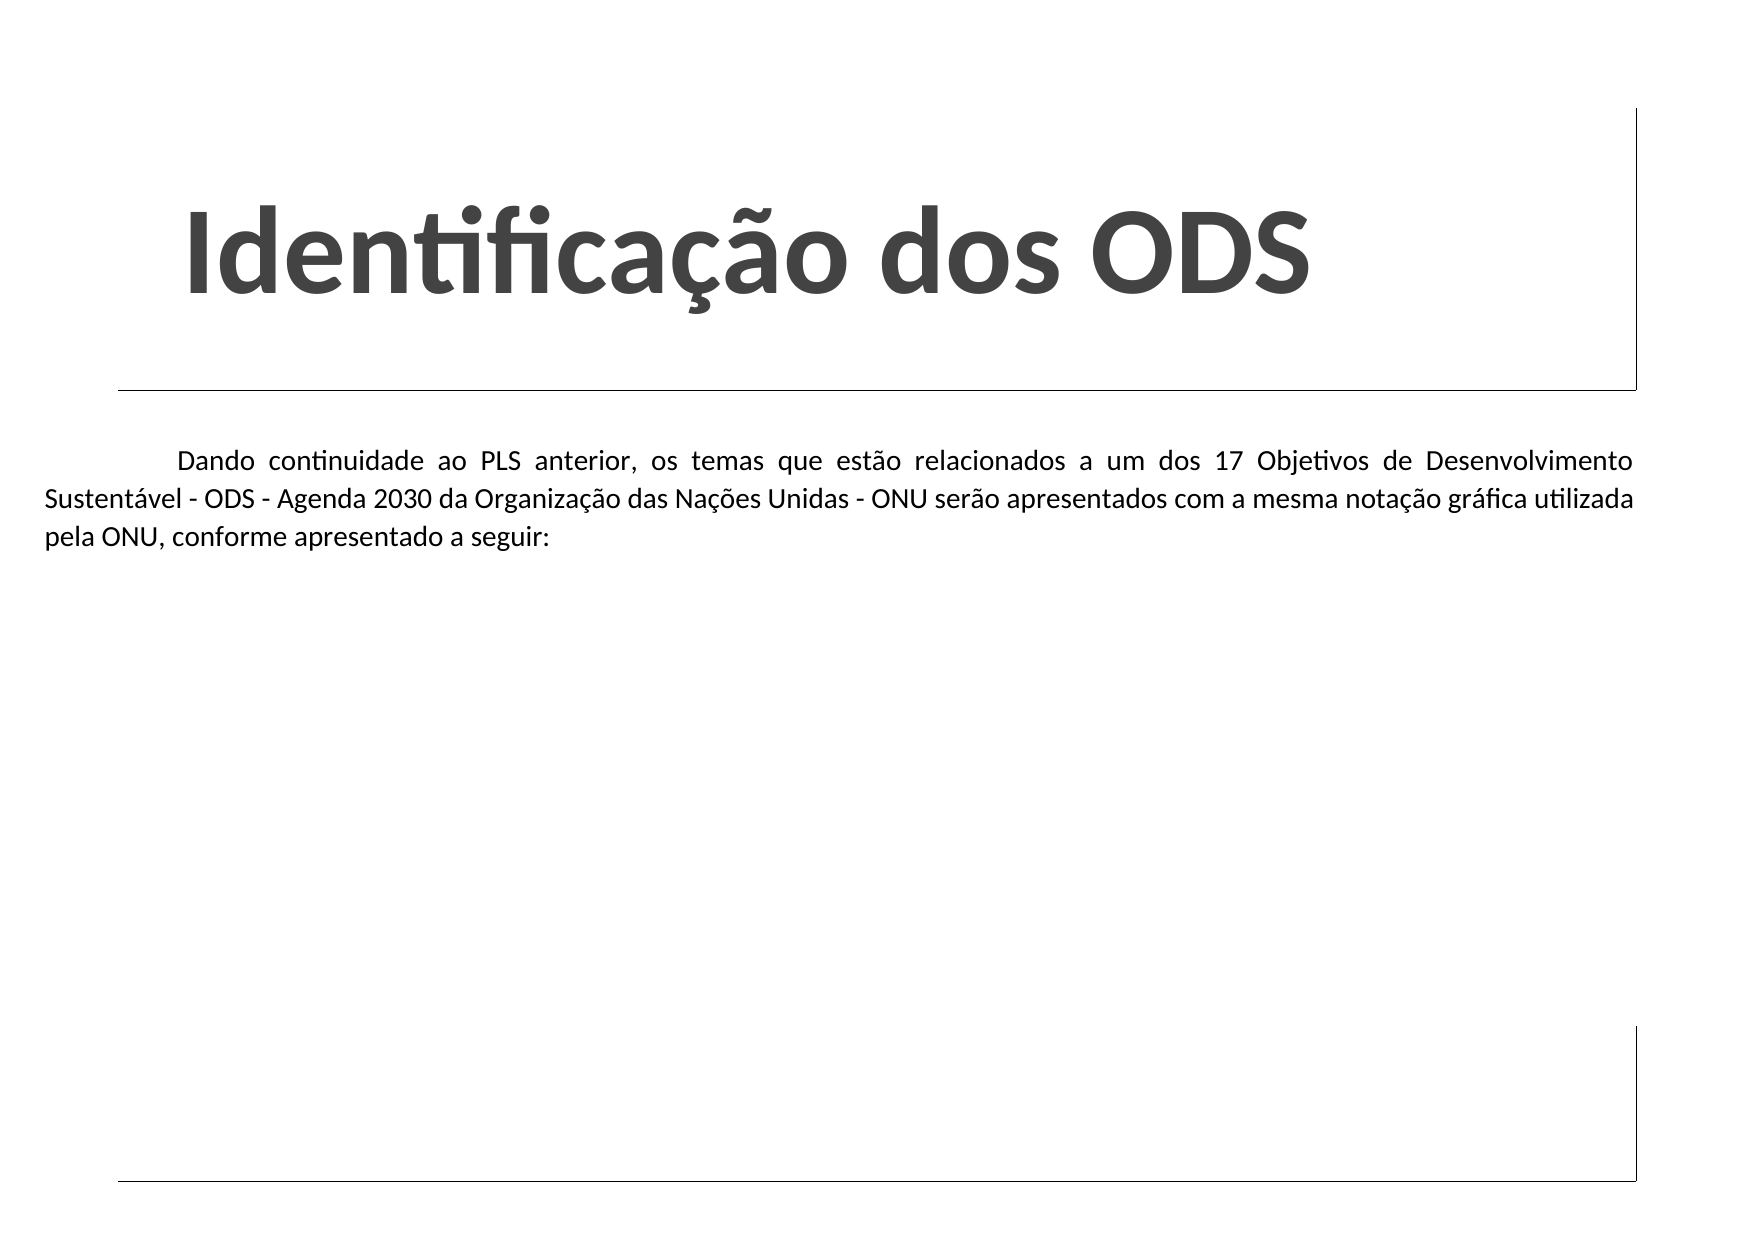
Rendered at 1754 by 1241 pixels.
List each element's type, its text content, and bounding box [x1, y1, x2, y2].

text Identificação dos ODS [118, 108, 1636, 390]
text Dando continuidade ao PLS anterior, os temas que estão relacionados a um dos 17 Objetivos de Desenvolvimento Sustentável - ODS - Agenda 2030 da Organização das Nações Unidas - ONU serão apresentados com a mesma notação gráfica utilizada pela ONU, conforme apresentado a seguir: [44, 442, 1636, 554]
